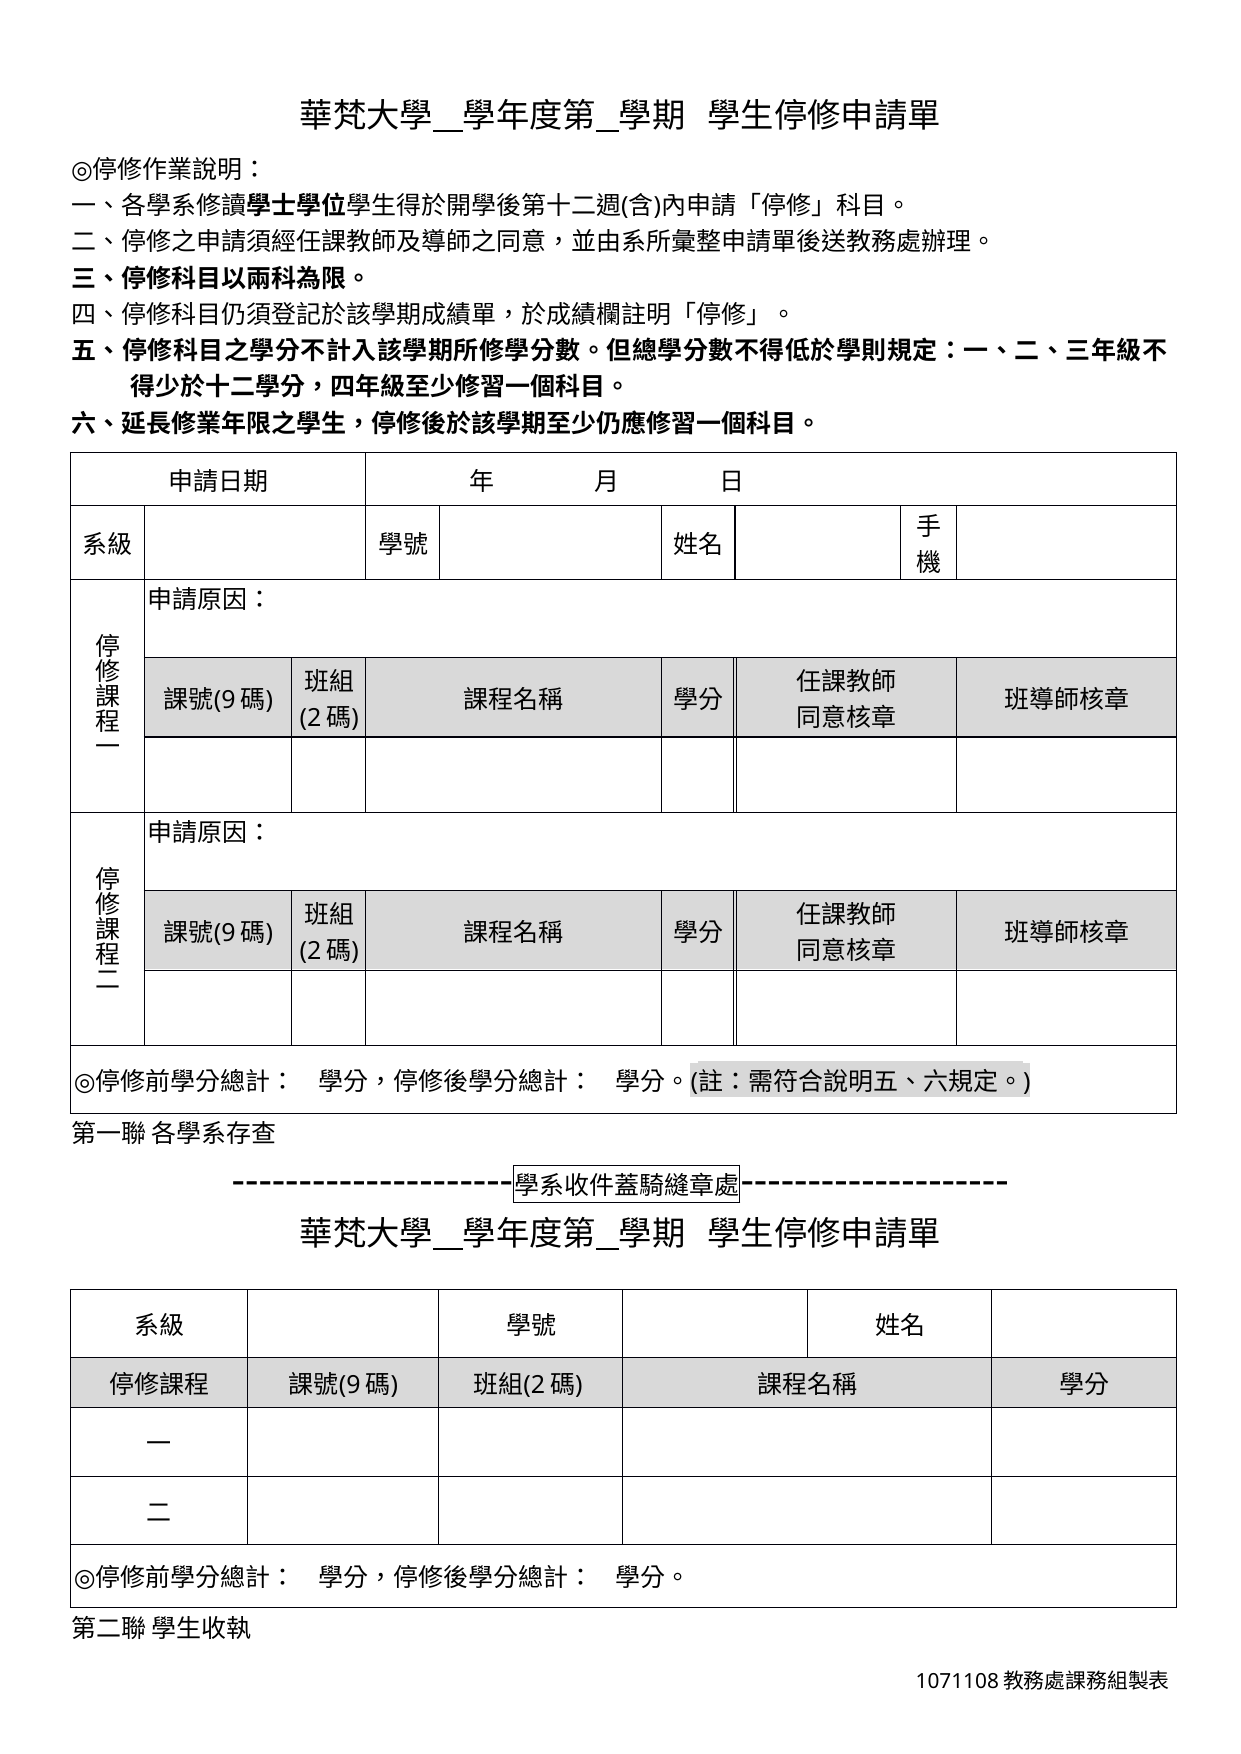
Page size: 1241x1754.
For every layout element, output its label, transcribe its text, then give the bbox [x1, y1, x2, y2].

table_cell ◎停修前學分總計： 學分，停修後學分總計： 學分。 [71, 1545, 1176, 1607]
table_cell 班組 (2碼) [292, 658, 365, 736]
table_cell 任課教師 同意核章 [737, 658, 956, 736]
table_cell [292, 738, 365, 812]
table_header 年 月 日 [366, 453, 1176, 505]
table_cell [439, 1477, 622, 1544]
table_header 申請日期 [71, 453, 365, 505]
text 華梵大學 學年度第 學期 學生停修申請單 [71, 1207, 1169, 1255]
table_cell 學號 [366, 506, 439, 579]
table_cell 姓名 [662, 506, 734, 579]
table_cell 一 [71, 1408, 247, 1476]
table_cell [992, 1477, 1176, 1544]
table_cell 課號(9碼) [145, 658, 291, 736]
table_cell 任課教師 同意核章 [737, 891, 956, 969]
text 六、延長修業年限之學生，停修後於該學期至少仍應修習一個科目。 [71, 403, 1169, 439]
text 五、停修科目之學分不計入該學期所修學分數。但總學分數不得低於學則規定：一、二、三年級不得少於十二學分，四年級至少修習一個科目。 [71, 331, 1169, 403]
text 第二聯 學生收執 [71, 1608, 1169, 1644]
table_cell 系級 [71, 506, 144, 579]
table_header 姓名 [808, 1290, 991, 1357]
table_cell 二 [71, 1477, 247, 1544]
text 三、停修科目以兩科為限。 [71, 258, 1169, 294]
table_cell [957, 506, 1176, 579]
table_cell [957, 971, 1176, 1045]
table_cell 課程名稱 [366, 891, 661, 969]
table_cell [737, 738, 956, 812]
table_cell 課號(9碼) [145, 891, 291, 969]
table_cell 課程名稱 [623, 1358, 991, 1407]
table_cell 課號(9碼) [248, 1358, 438, 1407]
text 二、停修之申請須經任課教師及導師之同意，並由系所彙整申請單後送教務處辦理。 [71, 222, 1169, 258]
table_cell [992, 1408, 1176, 1476]
table_cell 申請原因： [145, 813, 1176, 890]
table_cell 班導師核章 [957, 891, 1176, 969]
table_cell [662, 971, 733, 1045]
table_cell [957, 738, 1176, 812]
table_cell 學分 [662, 658, 733, 736]
table_cell 停修課程 [71, 1358, 247, 1407]
text 第一聯 各學系存查 [71, 1114, 1169, 1150]
table_cell [366, 738, 661, 812]
table_cell 班組(2碼) [439, 1358, 622, 1407]
table_header [623, 1290, 807, 1357]
table_cell ◎停修前學分總計： 學分，停修後學分總計： 學分。(註：需符合說明五、六規定。) [71, 1046, 1176, 1113]
table_header 系級 [71, 1290, 247, 1357]
table_cell [366, 971, 661, 1045]
table_cell [145, 971, 291, 1045]
table_cell 停修課程一 [71, 580, 144, 812]
text 華梵大學 學年度第 學期 學生停修申請單 [71, 89, 1169, 137]
table_cell 手機 [901, 506, 956, 579]
table_cell [440, 506, 661, 579]
table_cell [736, 506, 900, 579]
table_cell [439, 1408, 622, 1476]
table_cell 申請原因： [145, 580, 1176, 657]
text 一、各學系修讀學士學位學生得於開學後第十二週(含)內申請「停修」科目。 [71, 186, 1169, 222]
table_cell [737, 971, 956, 1045]
table_cell [145, 738, 291, 812]
table_cell [145, 506, 365, 579]
table_cell [248, 1477, 438, 1544]
table_cell [623, 1477, 991, 1544]
table_cell 班導師核章 [957, 658, 1176, 736]
table_header [992, 1290, 1176, 1357]
table_cell 停修課程二 [71, 813, 144, 1045]
table_cell [292, 971, 365, 1045]
text ◎停修作業說明： [71, 149, 1169, 186]
table_cell [662, 738, 733, 812]
table_cell 課程名稱 [366, 658, 661, 736]
table_cell 學分 [662, 891, 733, 969]
text 四、停修科目仍須登記於該學期成績單，於成績欄註明「停修」。 [71, 294, 1169, 331]
table_header [248, 1290, 438, 1357]
table_cell [248, 1408, 438, 1476]
table_header 學號 [439, 1290, 622, 1357]
text ---------------------學系收件蓋騎縫章處-------------------- [71, 1150, 1169, 1207]
table_cell [623, 1408, 991, 1476]
table_cell 班組 (2碼) [292, 891, 365, 969]
table_cell 學分 [992, 1358, 1176, 1407]
